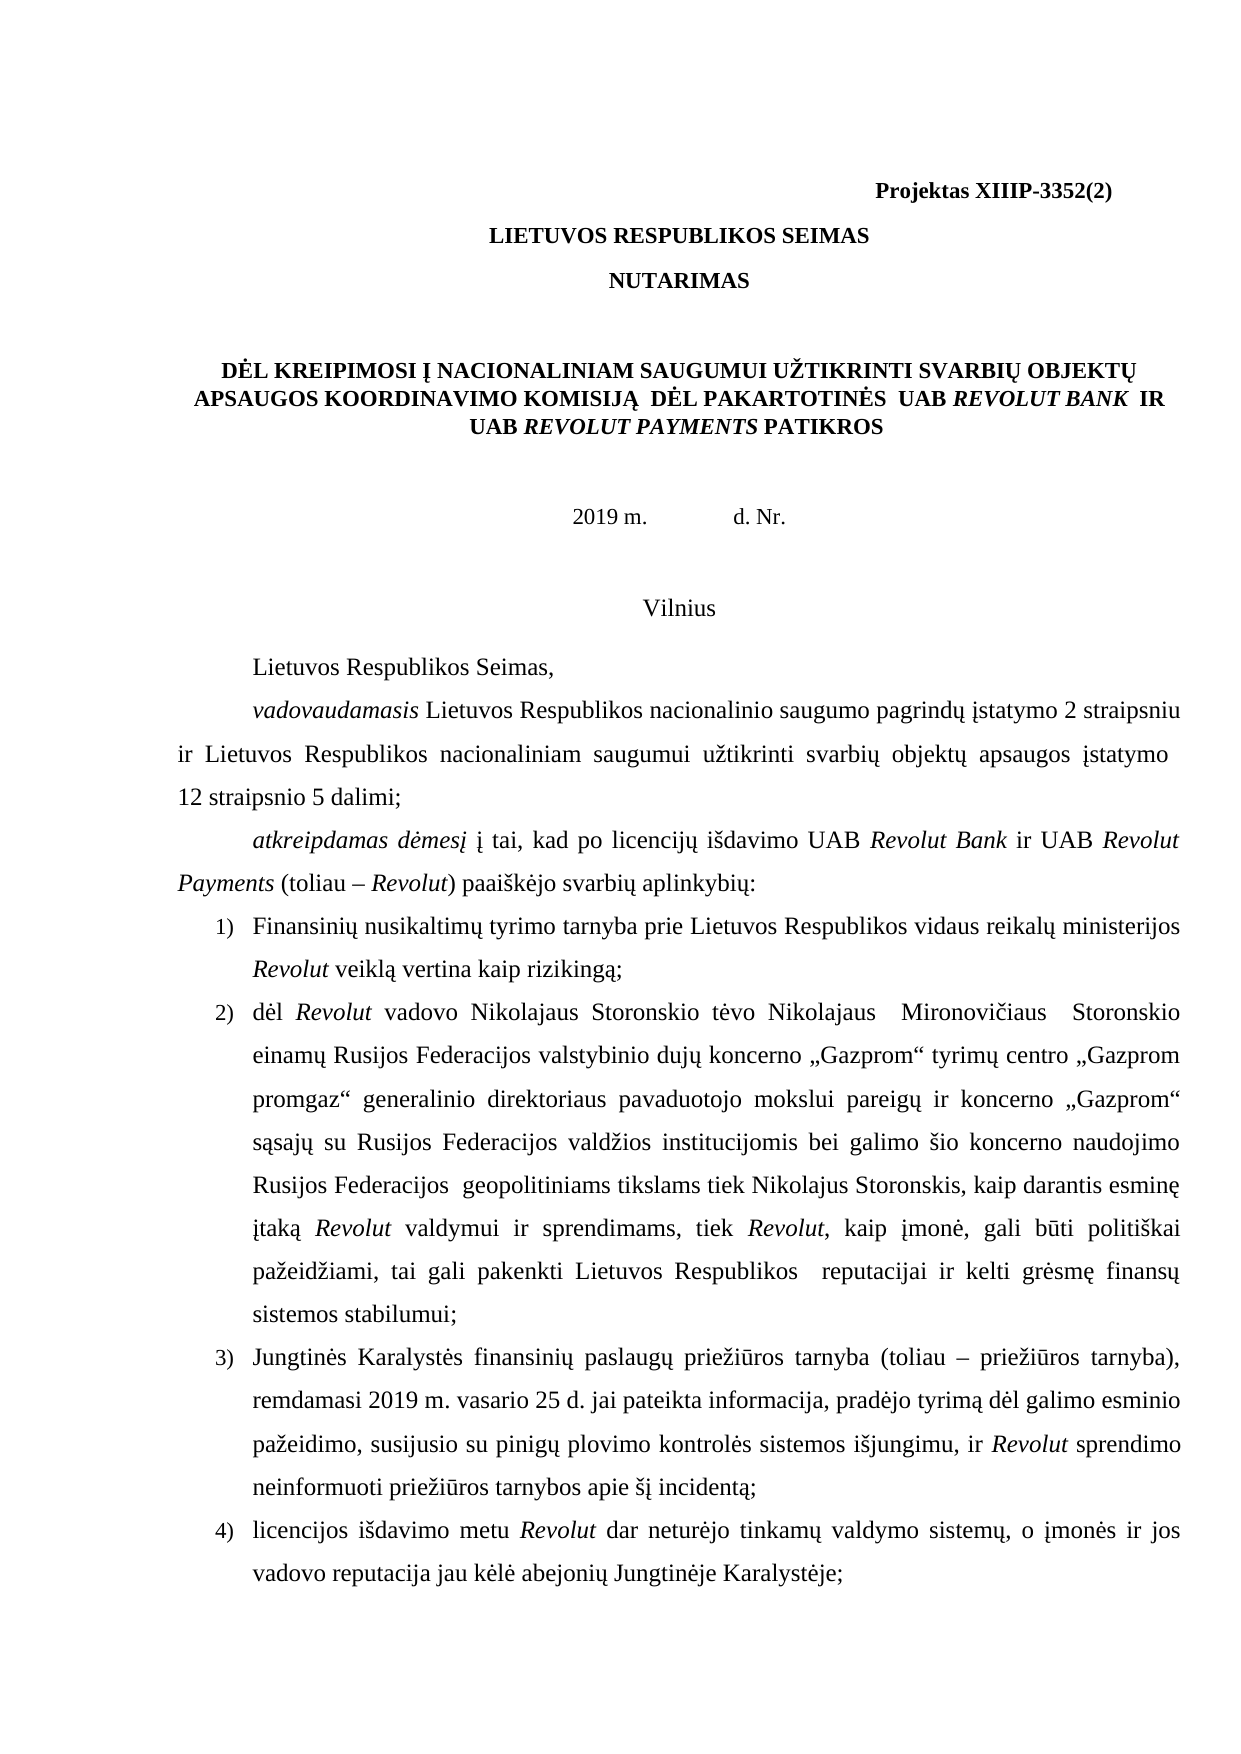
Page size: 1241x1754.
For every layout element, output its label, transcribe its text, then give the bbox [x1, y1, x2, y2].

text 1) Finansinių nusikaltimų tyrimo tarnyba prie Lietuvos Respublikos vidaus reikalų ministerijos Revolut veiklą vertina kaip rizikingą; [215, 911, 1181, 983]
text DĖL KREIPIMOSI Į NACIONALINIAM SAUGUMUI UŽTIKRINTI SVARBIŲ OBJEKTŲ APSAUGOS KOORDINAVIMO KOMISIJĄ DĖL PAKARTOTINĖS UAB REVOLUT BANK IR UAB REVOLUT PAYMENTS PATIKROS [177, 357, 1181, 439]
text 2) dėl Revolut vadovo Nikolajaus Storonskio tėvo Nikolajaus Mironovičiaus Storonskio einamų Rusijos Federacijos valstybinio dujų koncerno „Gazprom“ tyrimų centro „Gazprom promgaz“ generalinio direktoriaus pavaduotojo mokslui pareigų ir koncerno „Gazprom“ sąsajų su Rusijos Federacijos valdžios institucijomis bei galimo šio koncerno naudojimo Rusijos Federacijos geopolitiniams tikslams tiek Nikolajus Storonskis, kaip darantis esminę įtaką Revolut valdymui ir sprendimams, tiek Revolut, kaip įmonė, gali būti politiškai pažeidžiami, tai gali pakenkti Lietuvos Respublikos reputacijai ir kelti grėsmę finansų sistemos stabilumui; [215, 997, 1181, 1328]
text atkreipdamas dėmesį į tai, kad po licencijų išdavimo UAB Revolut Bank ir UAB Revolut Payments (toliau – Revolut) paaiškėjo svarbių aplinkybių: [177, 825, 1181, 897]
text Vilnius [177, 593, 1181, 621]
text NUTARIMAS [177, 267, 1181, 293]
text 2019 m. d. Nr. [177, 503, 1181, 529]
text LIETUVOS RESPUBLIKOS SEIMAS [177, 222, 1181, 248]
text vadovaudamasis Lietuvos Respublikos nacionalinio saugumo pagrindų įstatymo 2 straipsniu ir Lietuvos Respublikos nacionaliniam saugumui užtikrinti svarbių objektų apsaugos įstatymo 12 straipsnio 5 dalimi; [177, 696, 1181, 811]
text Lietuvos Respublikos Seimas, [177, 652, 1181, 681]
text 3) Jungtinės Karalystės finansinių paslaugų priežiūros tarnyba (toliau – priežiūros tarnyba), remdamasi 2019 m. vasario 25 d. jai pateikta informacija, pradėjo tyrimą dėl galimo esminio pažeidimo, susijusio su pinigų plovimo kontrolės sistemos išjungimu, ir Revolut sprendimo neinformuoti priežiūros tarnybos apie šį incidentą; [215, 1342, 1181, 1501]
text Projektas XIIIP-3352(2) [177, 177, 1181, 203]
text 4) licencijos išdavimo metu Revolut dar neturėjo tinkamų valdymo sistemų, o įmonės ir jos vadovo reputacija jau kėlė abejonių Jungtinėje Karalystėje; [215, 1515, 1181, 1587]
